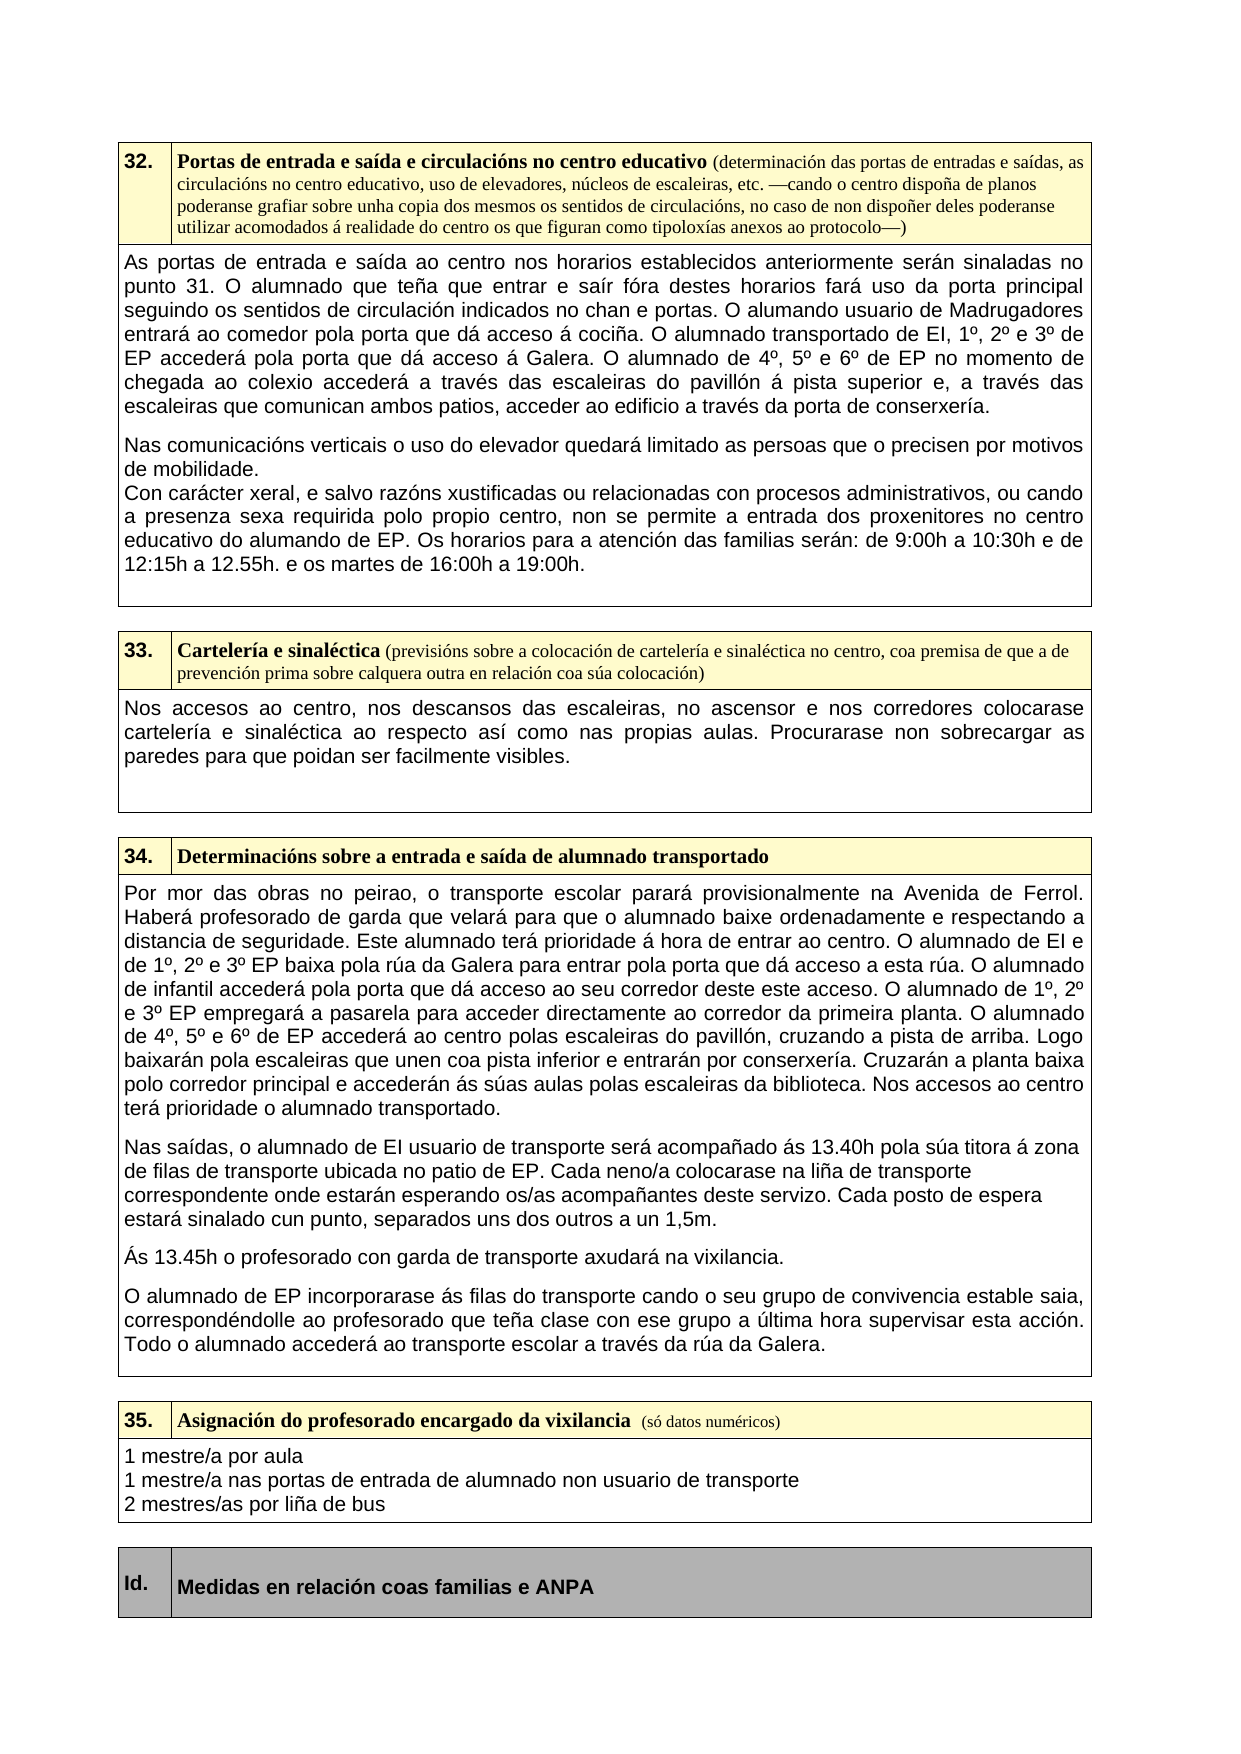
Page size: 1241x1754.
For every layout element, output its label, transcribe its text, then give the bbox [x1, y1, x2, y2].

table_header 34. [119, 838, 171, 874]
table_cell As portas de entrada e saída ao centro nos horarios establecidos anteriormente serán sinaladas no punto 31. O alumnado que teña que entrar e saír fóra destes horarios fará uso da porta principal seguindo os sentidos de circulación indicados no chan e portas. O alumando usuario de Madrugadores entrará ao comedor pola porta que dá acceso á cociña. O alumnado transportado de EI, 1º, 2º e 3º de EP accederá pola porta que dá acceso á Galera. O alumnado de 4º, 5º e 6º de EP no momento de chegada ao colexio accederá a través das escaleiras do pavillón á pista superior e, a través das escaleiras que comunican ambos patios, acceder ao edificio a través da porta de conserxería. Nas comunicacións verticais o uso do elevador quedará limitado as persoas que o precisen por motivos de mobilidade. Con carácter xeral, e salvo razóns xustificadas ou relacionadas con procesos administrativos, ou cando a presenza sexa requirida polo propio centro, non se permite a entrada dos proxenitores no centro educativo do alumando de EP. Os horarios para a atención das familias serán: de 9:00h a 10:30h e de 12:15h a 12.55h. e os martes de 16:00h a 19:00h. [119, 245, 1091, 606]
table_header Id. [119, 1548, 171, 1617]
table_cell Nos accesos ao centro, nos descansos das escaleiras, no ascensor e nos corredores colocarase cartelería e sinaléctica ao respecto así como nas propias aulas. Procurarase non sobrecargar as paredes para que poidan ser facilmente visibles. [119, 690, 1091, 812]
table_cell 1 mestre/a por aula 1 mestre/a nas portas de entrada de alumnado non usuario de transporte 2 mestres/as por liña de bus [119, 1439, 1091, 1522]
table_header 32. [119, 143, 171, 243]
table_header Medidas en relación coas familias e ANPA [172, 1548, 1091, 1617]
table_header Determinacións sobre a entrada e saída de alumnado transportado [172, 838, 1091, 874]
table_cell Por mor das obras no peirao, o transporte escolar parará provisionalmente na Avenida de Ferrol. Haberá profesorado de garda que velará para que o alumnado baixe ordenadamente e respectando a distancia de seguridade. Este alumnado terá prioridade á hora de entrar ao centro. O alumnado de EI e de 1º, 2º e 3º EP baixa pola rúa da Galera para entrar pola porta que dá acceso a esta rúa. O alumnado de infantil accederá pola porta que dá acceso ao seu corredor deste este acceso. O alumnado de 1º, 2º e 3º EP empregará a pasarela para acceder directamente ao corredor da primeira planta. O alumnado de 4º, 5º e 6º de EP accederá ao centro polas escaleiras do pavillón, cruzando a pista de arriba. Logo baixarán pola escaleiras que unen coa pista inferior e entrarán por conserxería. Cruzarán a planta baixa polo corredor principal e accederán ás súas aulas polas escaleiras da biblioteca. Nos accesos ao centro terá prioridade o alumnado transportado. Nas saídas, o alumnado de EI usuario de transporte será acompañado ás 13.40h pola súa titora á zona de filas de transporte ubicada no patio de EP. Cada neno/a colocarase na liña de transporte correspondente onde estarán esperando os/as acompañantes deste servizo. Cada posto de espera estará sinalado cun punto, separados uns dos outros a un 1,5m. Ás 13.45h o profesorado con garda de transporte axudará na vixilancia. O alumnado de EP incorporarase ás filas do transporte cando o seu grupo de convivencia estable saia, correspondéndolle ao profesorado que teña clase con ese grupo a última hora supervisar esta acción. Todo o alumnado accederá ao transporte escolar a través da rúa da Galera. [119, 875, 1091, 1376]
table_header Asignación do profesorado encargado da vixilancia (só datos numéricos) [172, 1402, 1091, 1437]
table_header Cartelería e sinaléctica (previsións sobre a colocación de cartelería e sinaléctica no centro, coa premisa de que a de prevención prima sobre calquera outra en relación coa súa colocación) [172, 632, 1091, 689]
table_header Portas de entrada e saída e circulacións no centro educativo (determinación das portas de entradas e saídas, as circulacións no centro educativo, uso de elevadores, núcleos de escaleiras, etc. —cando o centro dispoña de planos poderanse grafiar sobre unha copia dos mesmos os sentidos de circulacións, no caso de non dispoñer deles poderanse utilizar acomodados á realidade do centro os que figuran como tipoloxías anexos ao protocolo—) [172, 143, 1091, 243]
table_header 35. [119, 1402, 171, 1437]
table_header 33. [119, 632, 171, 689]
